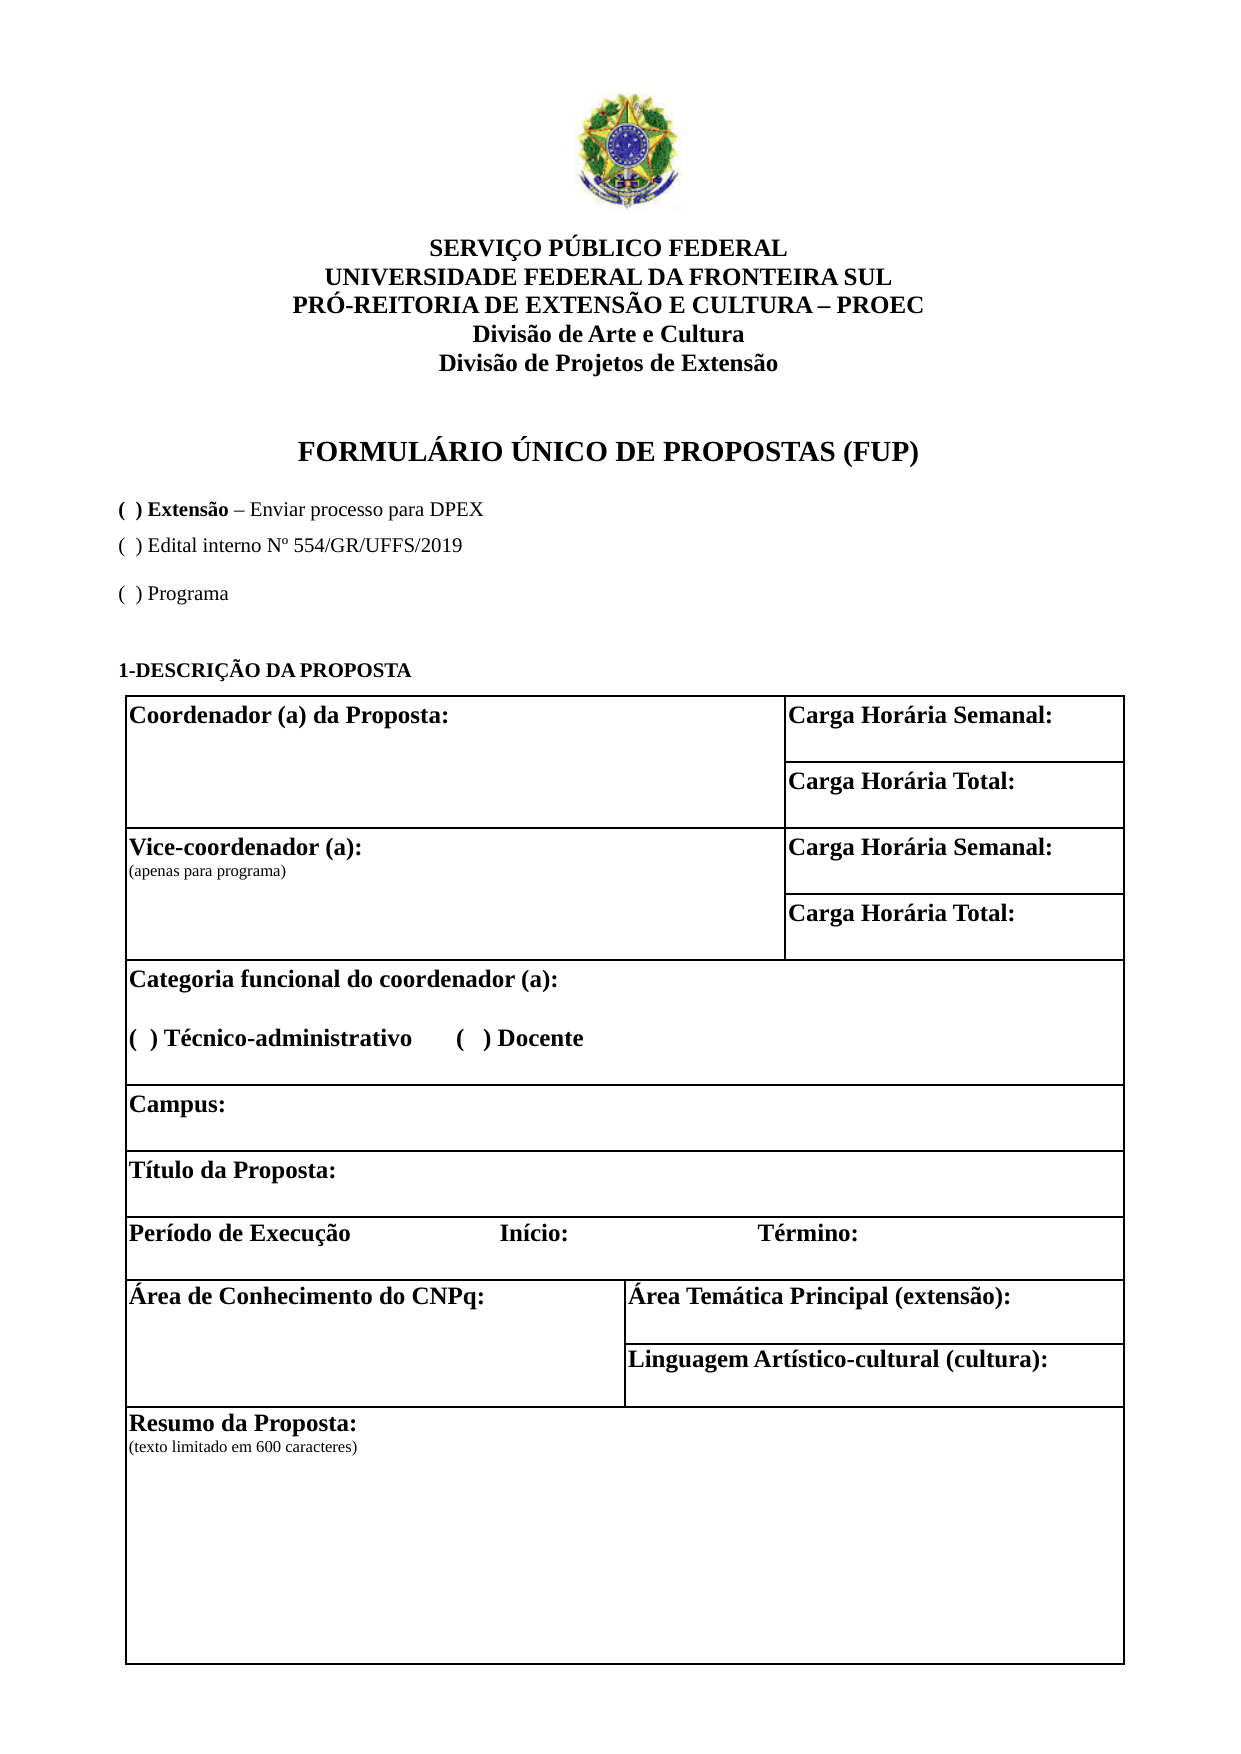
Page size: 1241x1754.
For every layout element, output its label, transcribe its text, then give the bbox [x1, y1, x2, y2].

table_cell Resumo da Proposta: (texto limitado em 600 caracteres) [127, 1408, 1123, 1663]
text ( ) Extensão – Enviar processo para DPEX [118, 497, 1099, 521]
text SERVIÇO PÚBLICO FEDERAL [118, 233, 1099, 262]
table_cell Carga Horária Total: [786, 895, 1123, 959]
table_cell Vice-coordenador (a): (apenas para programa) [127, 829, 784, 959]
table_cell Categoria funcional do coordenador (a): ( ) Técnico-administrativo ( ) Docente [127, 961, 1123, 1084]
table_cell Área Temática Principal (extensão): [626, 1281, 1123, 1342]
text Divisão de Projetos de Extensão [118, 348, 1099, 377]
table_cell Carga Horária Semanal: [786, 829, 1123, 893]
table_cell Título da Proposta: [127, 1152, 1123, 1216]
table_cell Área de Conhecimento do CNPq: [127, 1281, 624, 1406]
table_cell Início: [499, 1218, 757, 1279]
table_cell Período de Execução [127, 1218, 499, 1279]
picture [574, 93, 682, 210]
text 1-DESCRIÇÃO DA PROPOSTA [118, 658, 1099, 682]
table_header Carga Horária Semanal: [786, 697, 1123, 761]
text ( ) Programa [118, 581, 1099, 605]
text PRÓ-REITORIA DE EXTENSÃO E CULTURA – PROEC [118, 291, 1099, 319]
text UNIVERSIDADE FEDERAL DA FRONTEIRA SUL [118, 262, 1099, 291]
table_cell Término: [758, 1218, 1123, 1279]
table_cell Carga Horária Total: [786, 763, 1123, 827]
text Divisão de Arte e Cultura [118, 319, 1099, 348]
table_cell Campus: [127, 1086, 1123, 1150]
text ( ) Edital interno Nº 554/GR/UFFS/2019 [118, 533, 1099, 557]
table_cell Linguagem Artístico-cultural (cultura): [626, 1345, 1123, 1406]
table_header Coordenador (a) da Proposta: [127, 697, 784, 827]
text FORMULÁRIO ÚNICO DE PROPOSTAS (FUP) [118, 434, 1099, 468]
